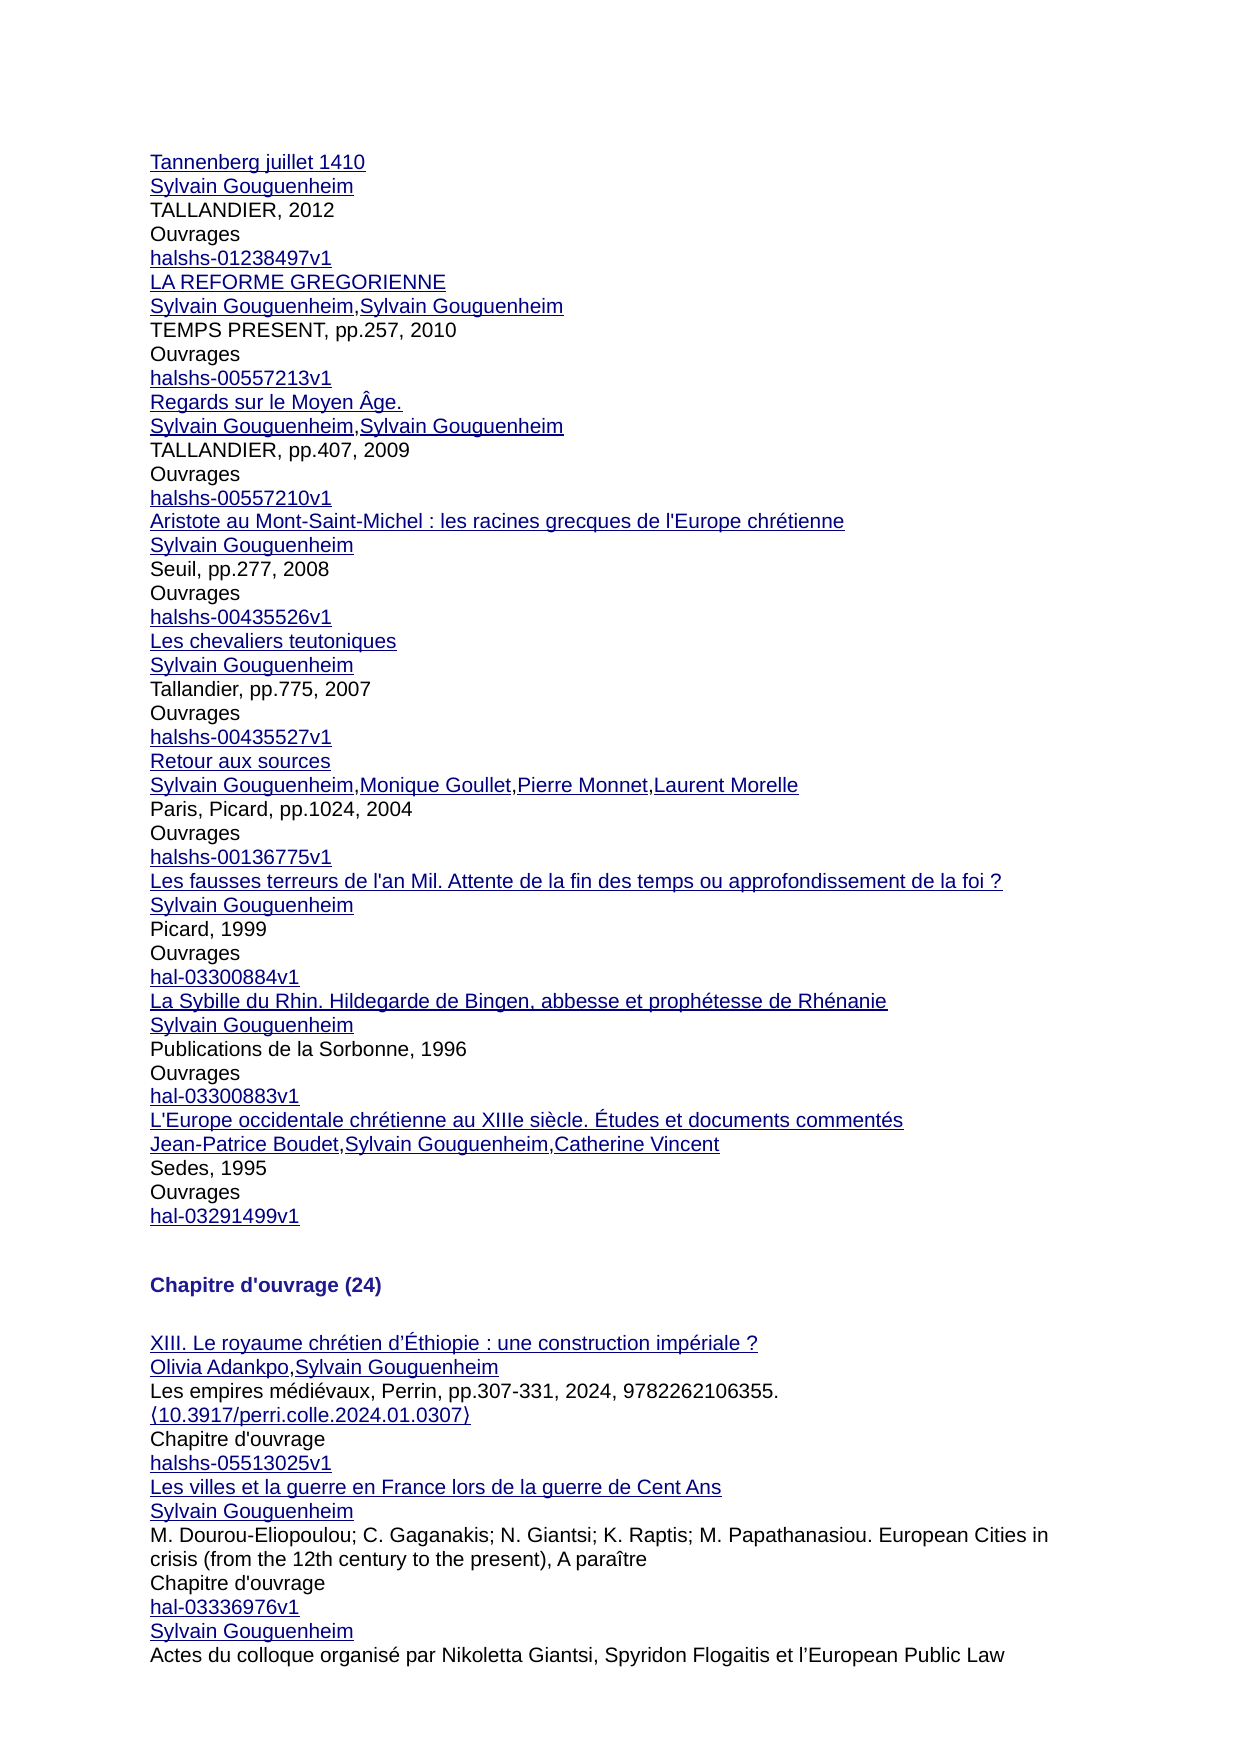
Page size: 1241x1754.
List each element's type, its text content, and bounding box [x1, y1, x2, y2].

table_cell Aristote au Mont-Saint-Michel : les racines grecques de l'Europe chrétienne Sylvain Gouguenheim Seuil, pp.277, 2008 Ouvrages halshs-00435526v1 [150, 509, 1090, 629]
table_cell L'Europe occidentale chrétienne au XIIIe siècle. Études et documents commentés Jean-Patrice Boudet,Sylvain Gouguenheim,Catherine Vincent Sedes, 1995 Ouvrages hal-03291499v1 [150, 1108, 1090, 1228]
subtitle Chapitre d'ouvrage (24) [150, 1273, 1090, 1297]
table_cell Les chevaliers teutoniques Sylvain Gouguenheim Tallandier, pp.775, 2007 Ouvrages halshs-00435527v1 [150, 629, 1090, 749]
table_cell Les fausses terreurs de l'an Mil. Attente de la fin des temps ou approfondissement de la foi ? Sylvain Gouguenheim Picard, 1999 Ouvrages hal-03300884v1 [150, 869, 1090, 988]
table_cell Retour aux sources Sylvain Gouguenheim,Monique Goullet,Pierre Monnet,Laurent Morelle Paris, Picard, pp.1024, 2004 Ouvrages halshs-00136775v1 [150, 749, 1090, 869]
table_cell LA REFORME GREGORIENNE Sylvain Gouguenheim,Sylvain Gouguenheim TEMPS PRESENT, pp.257, 2010 Ouvrages halshs-00557213v1 [150, 270, 1090, 389]
table_cell Les villes et la guerre en France lors de la guerre de Cent Ans Sylvain Gouguenheim M. Dourou-Eliopoulou; C. Gaganakis; N. Giantsi; K. Raptis; M. Papathanasiou. European Cities in crisis (from the 12th century to the present), A paraître Chapitre d'ouvrage hal-03336976v1 [150, 1475, 1090, 1619]
table_cell Tannenberg juillet 1410 Sylvain Gouguenheim TALLANDIER, 2012 Ouvrages halshs-01238497v1 [150, 150, 1090, 270]
table_cell La Sybille du Rhin. Hildegarde de Bingen, abbesse et prophétesse de Rhénanie Sylvain Gouguenheim Publications de la Sorbonne, 1996 Ouvrages hal-03300883v1 [150, 989, 1090, 1108]
table_header XIII. Le royaume chrétien d’Éthiopie : une construction impériale ? Olivia Adankpo,Sylvain Gouguenheim Les empires médiévaux, Perrin, pp.307-331, 2024, 9782262106355. ⟨10.3917/perri.colle.2024.01.0307⟩ Chapitre d'ouvrage halshs-05513025v1 [150, 1331, 1090, 1475]
table_cell Regards sur le Moyen Âge. Sylvain Gouguenheim,Sylvain Gouguenheim TALLANDIER, pp.407, 2009 Ouvrages halshs-00557210v1 [150, 390, 1090, 509]
table_cell Le rôle de Byzance dans l’essor de la culture européenne, début IX-milieu du XIIIe siècle Sylvain Gouguenheim Actes du colloque organisé par Nikoletta Giantsi, Spyridon Flogaitis et l’European Public Law Organization, A paraître Chapitre d'ouvrage hal-03336971v1 [150, 1619, 1090, 1667]
